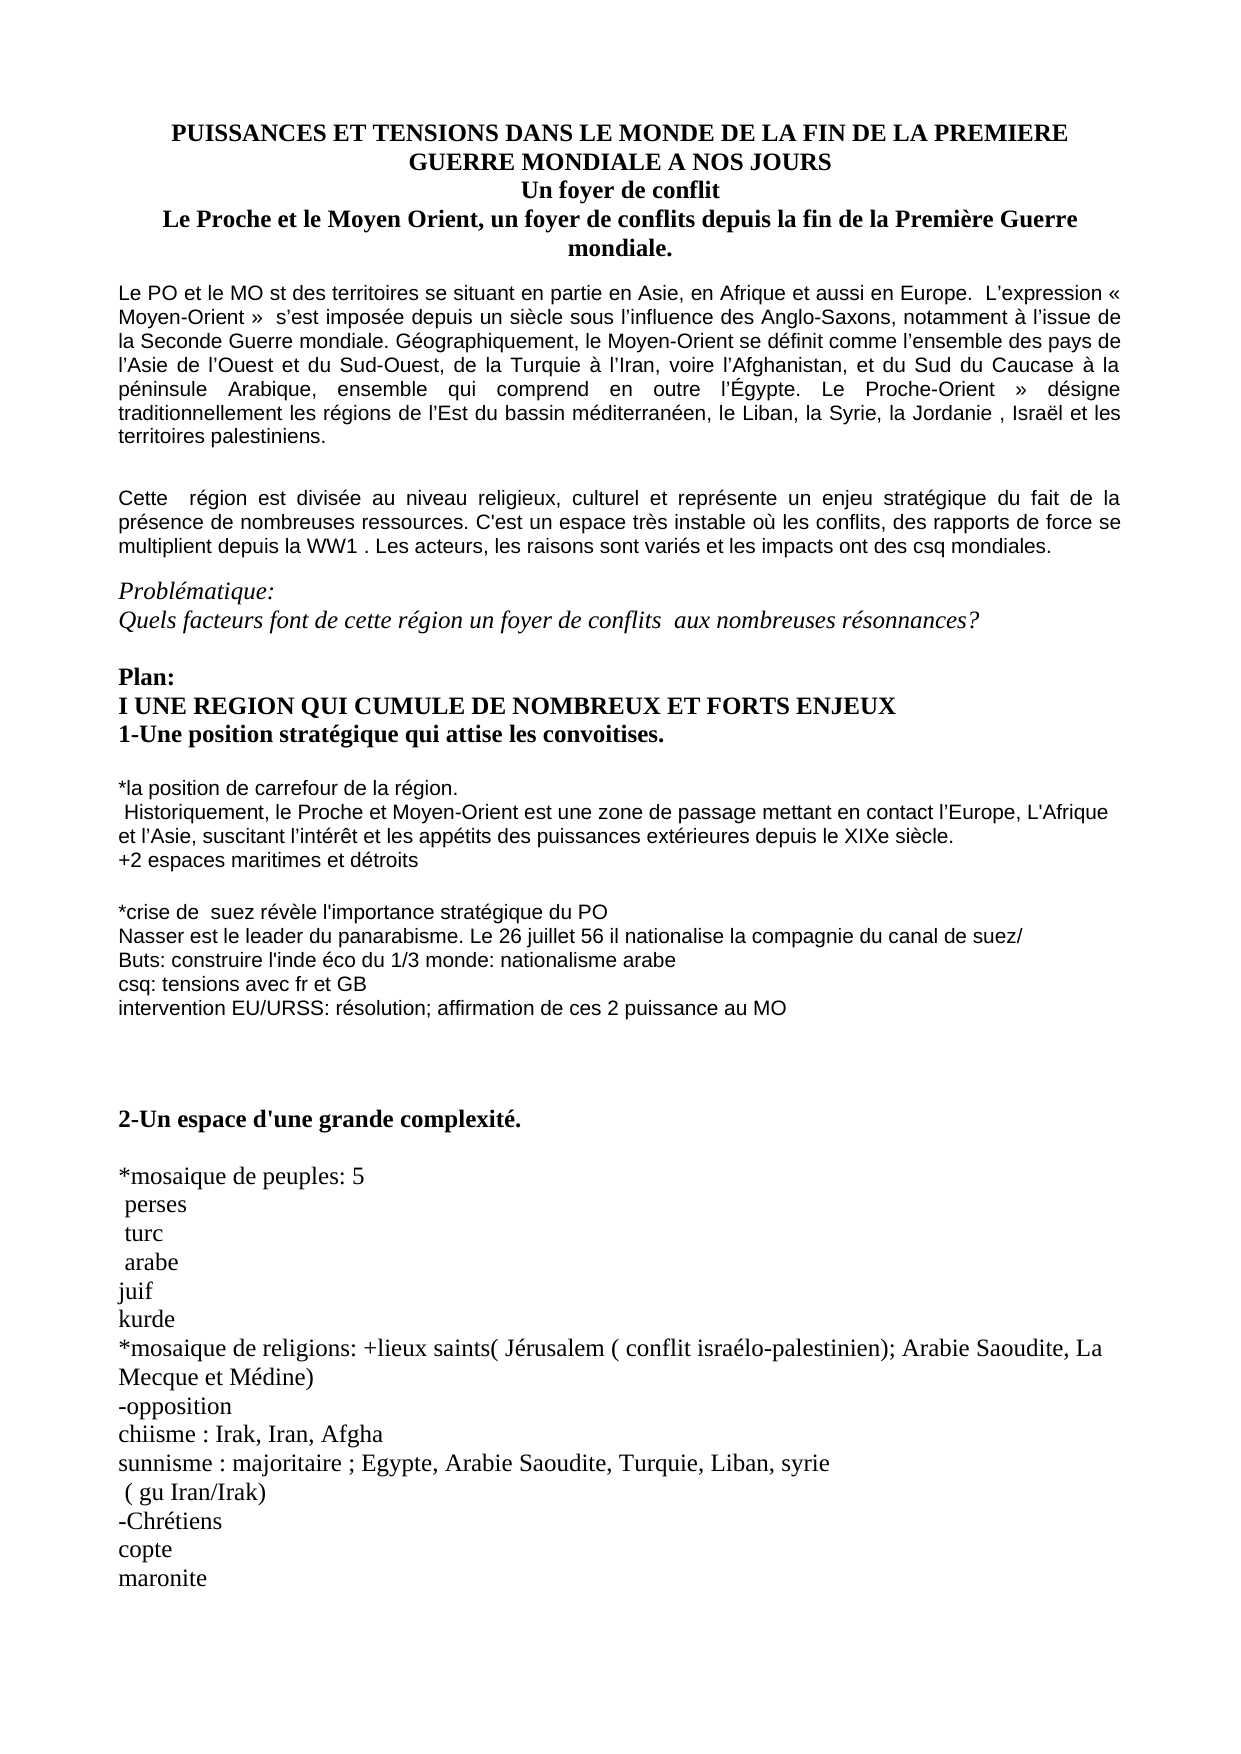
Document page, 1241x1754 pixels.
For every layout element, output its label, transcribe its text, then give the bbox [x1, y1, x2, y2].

text Le PO et le MO st des territoires se situant en partie en Asie, en Afrique et aussi en Europe. L’expression « Moyen-Orient » s’est imposée depuis un siècle sous l’influence des Anglo-Saxons, notamment à l’issue de la Seconde Guerre mondiale. Géographiquement, le Moyen-Orient se définit comme l’ensemble des pays de l’Asie de l’Ouest et du Sud-Ouest, de la Turquie à l’Iran, voire l’Afghanistan, et du Sud du Caucase à la péninsule Arabique, ensemble qui comprend en outre l’Égypte. Le Proche-Orient » désigne traditionnellement les régions de l’Est du bassin méditerranéen, le Liban, la Syrie, la Jordanie , Israël et les territoires palestiniens. [118, 281, 1122, 448]
text turc [118, 1218, 1122, 1247]
text 2-Un espace d'une grande complexité. [118, 1104, 1122, 1133]
text *mosaique de peuples: 5 [118, 1161, 1122, 1189]
text Un foyer de conflit [118, 176, 1122, 204]
text chiisme : Irak, Iran, Afgha [118, 1419, 1122, 1448]
text -Chrétiens [118, 1506, 1122, 1534]
text Historiquement, le Proche et Moyen-Orient est une zone de passage mettant en contact l’Europe, L'Afrique et l’Asie, suscitant l’intérêt et les appétits des puissances extérieures depuis le XIXe siècle. [118, 800, 1122, 848]
text 1-Une position stratégique qui attise les convoitises. [118, 719, 1122, 748]
text Problématique: [118, 576, 1122, 605]
text sunnisme : majoritaire ; Egypte, Arabie Saoudite, Turquie, Liban, syrie [118, 1448, 1122, 1477]
text perses [118, 1189, 1122, 1218]
text +2 espaces maritimes et détroits [118, 848, 1122, 872]
text copte [118, 1534, 1122, 1563]
text Plan: [118, 662, 1122, 691]
text *mosaique de religions: +lieux saints( Jérusalem ( conflit israélo-palestinien); Arabie Saoudite, La Mecque et Médine) [118, 1333, 1122, 1391]
text arabe [118, 1247, 1122, 1276]
text *la position de carrefour de la région. [118, 776, 1122, 800]
text PUISSANCES ET TENSIONS DANS LE MONDE DE LA FIN DE LA PREMIERE GUERRE MONDIALE A NOS JOURS [118, 118, 1122, 176]
text I UNE REGION QUI CUMULE DE NOMBREUX ET FORTS ENJEUX [118, 691, 1122, 719]
text Cette région est divisée au niveau religieux, culturel et représente un enjeu stratégique du fait de la présence de nombreuses ressources. C'est un espace très instable où les conflits, des rapports de force se multiplient depuis la WW1 . Les acteurs, les raisons sont variés et les impacts ont des csq mondiales. [118, 486, 1122, 558]
text Le Proche et le Moyen Orient, un foyer de conflits depuis la fin de la Première Guerre mondiale. [118, 204, 1122, 262]
text Quels facteurs font de cette région un foyer de conflits aux nombreuses résonnances? [118, 605, 1122, 634]
text intervention EU/URSS: résolution; affirmation de ces 2 puissance au MO [118, 996, 1122, 1020]
text kurde [118, 1304, 1122, 1333]
text Buts: construire l'inde éco du 1/3 monde: nationalisme arabe [118, 948, 1122, 972]
text *crise de suez révèle l'importance stratégique du PO [118, 900, 1122, 924]
text csq: tensions avec fr et GB [118, 972, 1122, 996]
text ( gu Iran/Irak) [118, 1477, 1122, 1506]
text maronite [118, 1563, 1122, 1592]
text juif [118, 1276, 1122, 1304]
text -opposition [118, 1391, 1122, 1419]
text Nasser est le leader du panarabisme. Le 26 juillet 56 il nationalise la compagnie du canal de suez/ [118, 924, 1122, 948]
